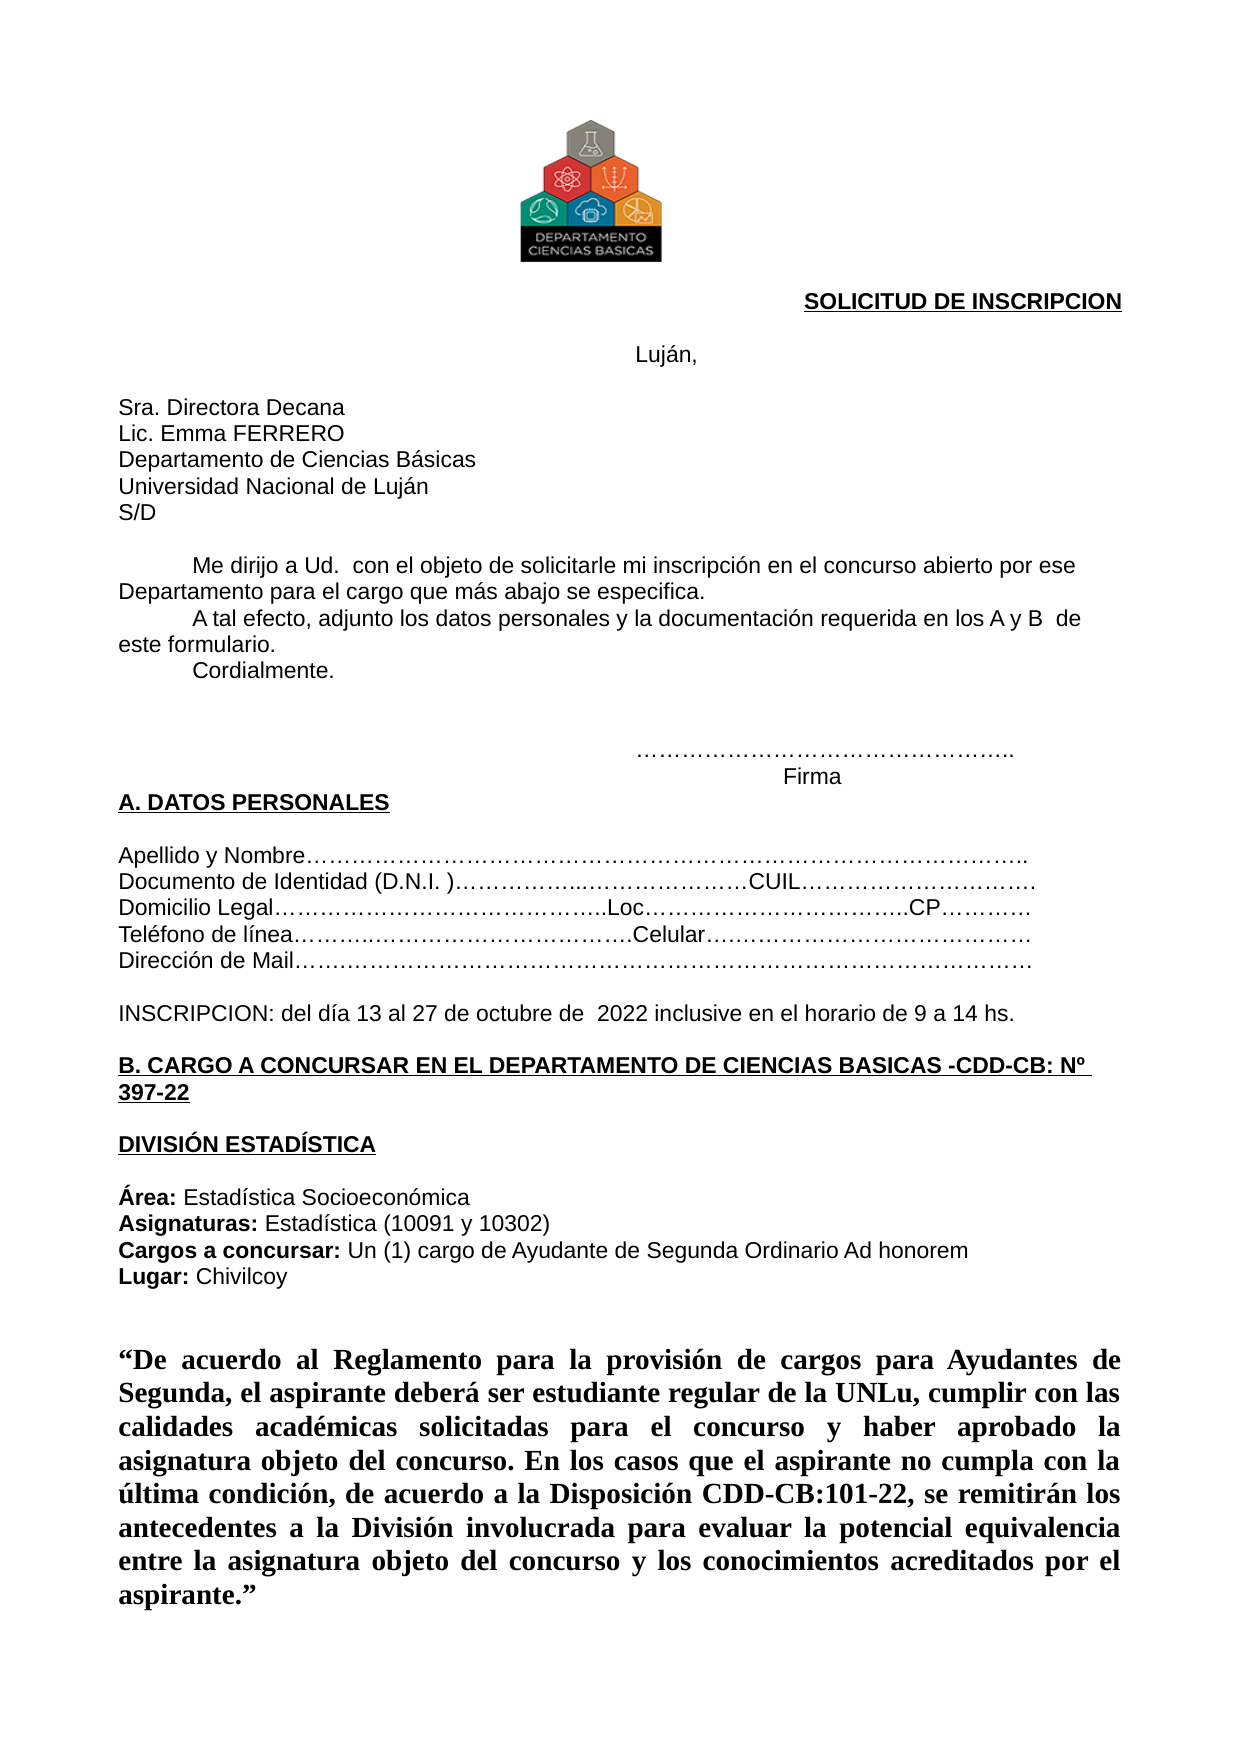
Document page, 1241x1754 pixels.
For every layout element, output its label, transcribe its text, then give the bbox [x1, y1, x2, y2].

text Lugar: Chivilcoy [118, 1263, 1122, 1289]
text Cargos a concursar: Un (1) cargo de Ayudante de Segunda Ordinario Ad honorem [118, 1237, 1122, 1263]
text A. DATOS PERSONALES [118, 789, 1122, 815]
text Departamento de Ciencias Básicas [118, 446, 1122, 473]
text Universidad Nacional de Luján [118, 473, 1122, 499]
text Me dirijo a Ud. con el objeto de solicitarle mi inscripción en el concurso abierto por ese Departamento para el cargo que más abajo se especifica. [118, 552, 1122, 604]
text Asignaturas: Estadística (10091 y 10302) [118, 1210, 1122, 1237]
text A tal efecto, adjunto los datos personales y la documentación requerida en los A y B de este formulario. [118, 604, 1122, 657]
text DIVISIÓN ESTADÍSTICA [118, 1131, 1122, 1157]
text Dirección de Mail…….……………………………………………………………………………… [118, 947, 1122, 973]
text Domicilio Legal……………………………………..Loc……………………………..CP………… [118, 894, 1122, 921]
picture [520, 120, 662, 262]
text B. CARGO A CONCURSAR EN EL DEPARTAMENTO DE CIENCIAS BASICAS -CDD-CB: Nº 397-22 [118, 1052, 1122, 1105]
text SOLICITUD DE INSCRIPCION [118, 288, 1122, 341]
text Área: Estadística Socioeconómica [118, 1184, 1122, 1210]
text Lic. Emma FERRERO [118, 420, 1122, 446]
text Firma [118, 763, 1122, 789]
text “De acuerdo al Reglamento para la provisión de cargos para Ayudantes de Segunda, el aspirante deberá ser estudiante regular de la UNLu, cumplir con las calidades académicas solicitadas para el concurso y haber aprobado la asignatura objeto del concurso. En los casos que el aspirante no cumpla con la última condición, de acuerdo a la Disposición CDD-CB:101-22, se remitirán los antecedentes a la División involucrada para evaluar la potencial equivalencia entre la asignatura objeto del concurso y los conocimientos acreditados por el aspirante.” [118, 1342, 1122, 1610]
text Sra. Directora Decana [118, 394, 1122, 420]
text S/D [118, 499, 1122, 525]
text INSCRIPCION: del día 13 al 27 de octubre de 2022 inclusive en el horario de 9 a 14 hs. [118, 1000, 1122, 1026]
text ………………………………………….. [118, 736, 1122, 763]
text Luján, [118, 341, 1122, 367]
text Apellido y Nombre………………………………………………………………………………….. [118, 842, 1122, 868]
text Documento de Identidad (D.N.I. )……………...…………………CUIL…………………………. [118, 868, 1122, 894]
text Cordialmente. [118, 657, 1122, 683]
text Teléfono de línea………..…………………………….Celular….………………………………… [118, 921, 1122, 947]
